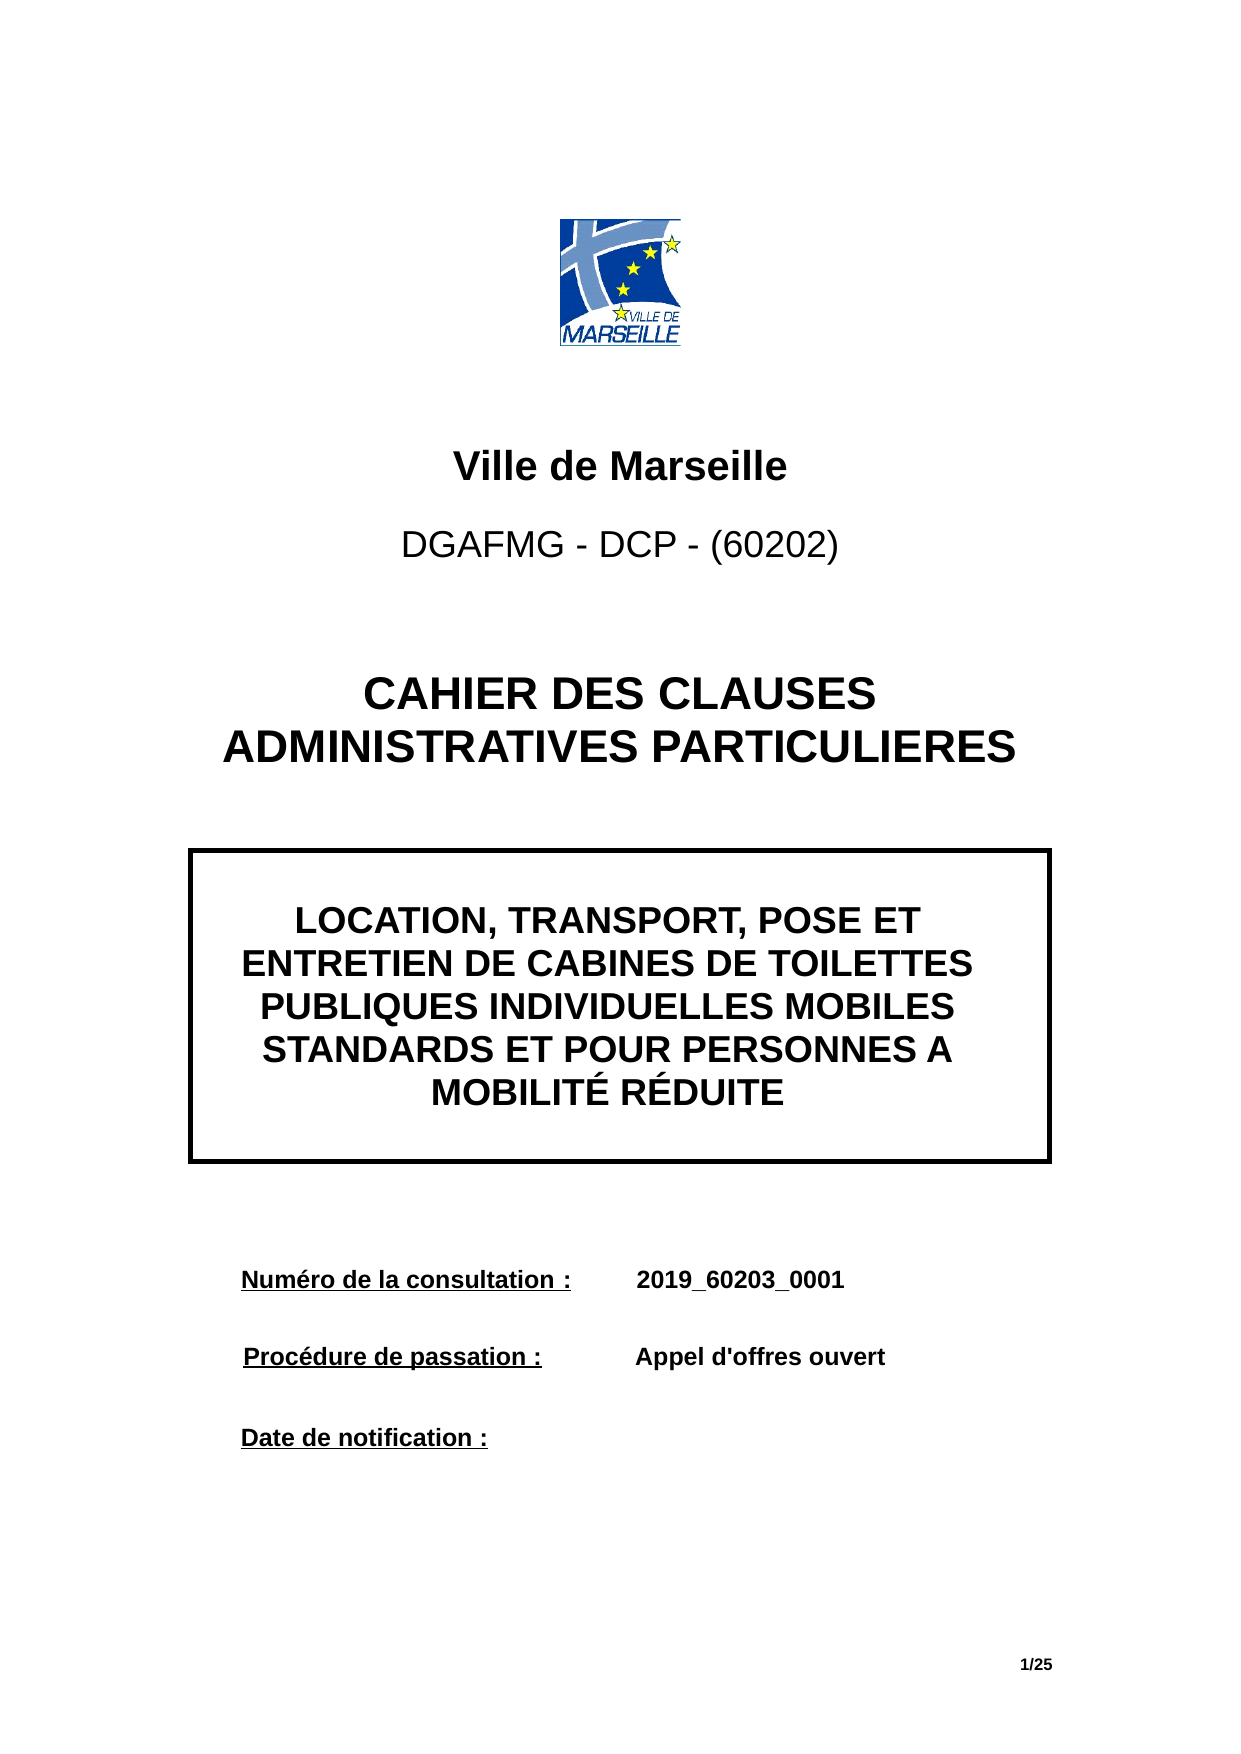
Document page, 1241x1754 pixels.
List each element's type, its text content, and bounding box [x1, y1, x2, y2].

text DGAFMG - DCP - (60202) [188, 523, 1052, 566]
text Date de notification : [241, 1423, 1052, 1452]
text CAHIER DES CLAUSES ADMINISTRATIVES PARTICULIERES [188, 667, 1052, 772]
text Numéro de la consultation : 2019_60203_0001 [241, 1265, 1052, 1294]
text LOCATION, TRANSPORT, POSE ET ENTRETIEN DE CABINES DE TOILETTES PUBLIQUES INDIVIDUELLES MOBILES STANDARDS ET POUR PERSONNES A MOBILITÉ RÉDUITE [193, 891, 1047, 1114]
text Procédure de passation : Appel d'offres ouvert [243, 1342, 1052, 1370]
text Ville de Marseille [188, 441, 1052, 489]
